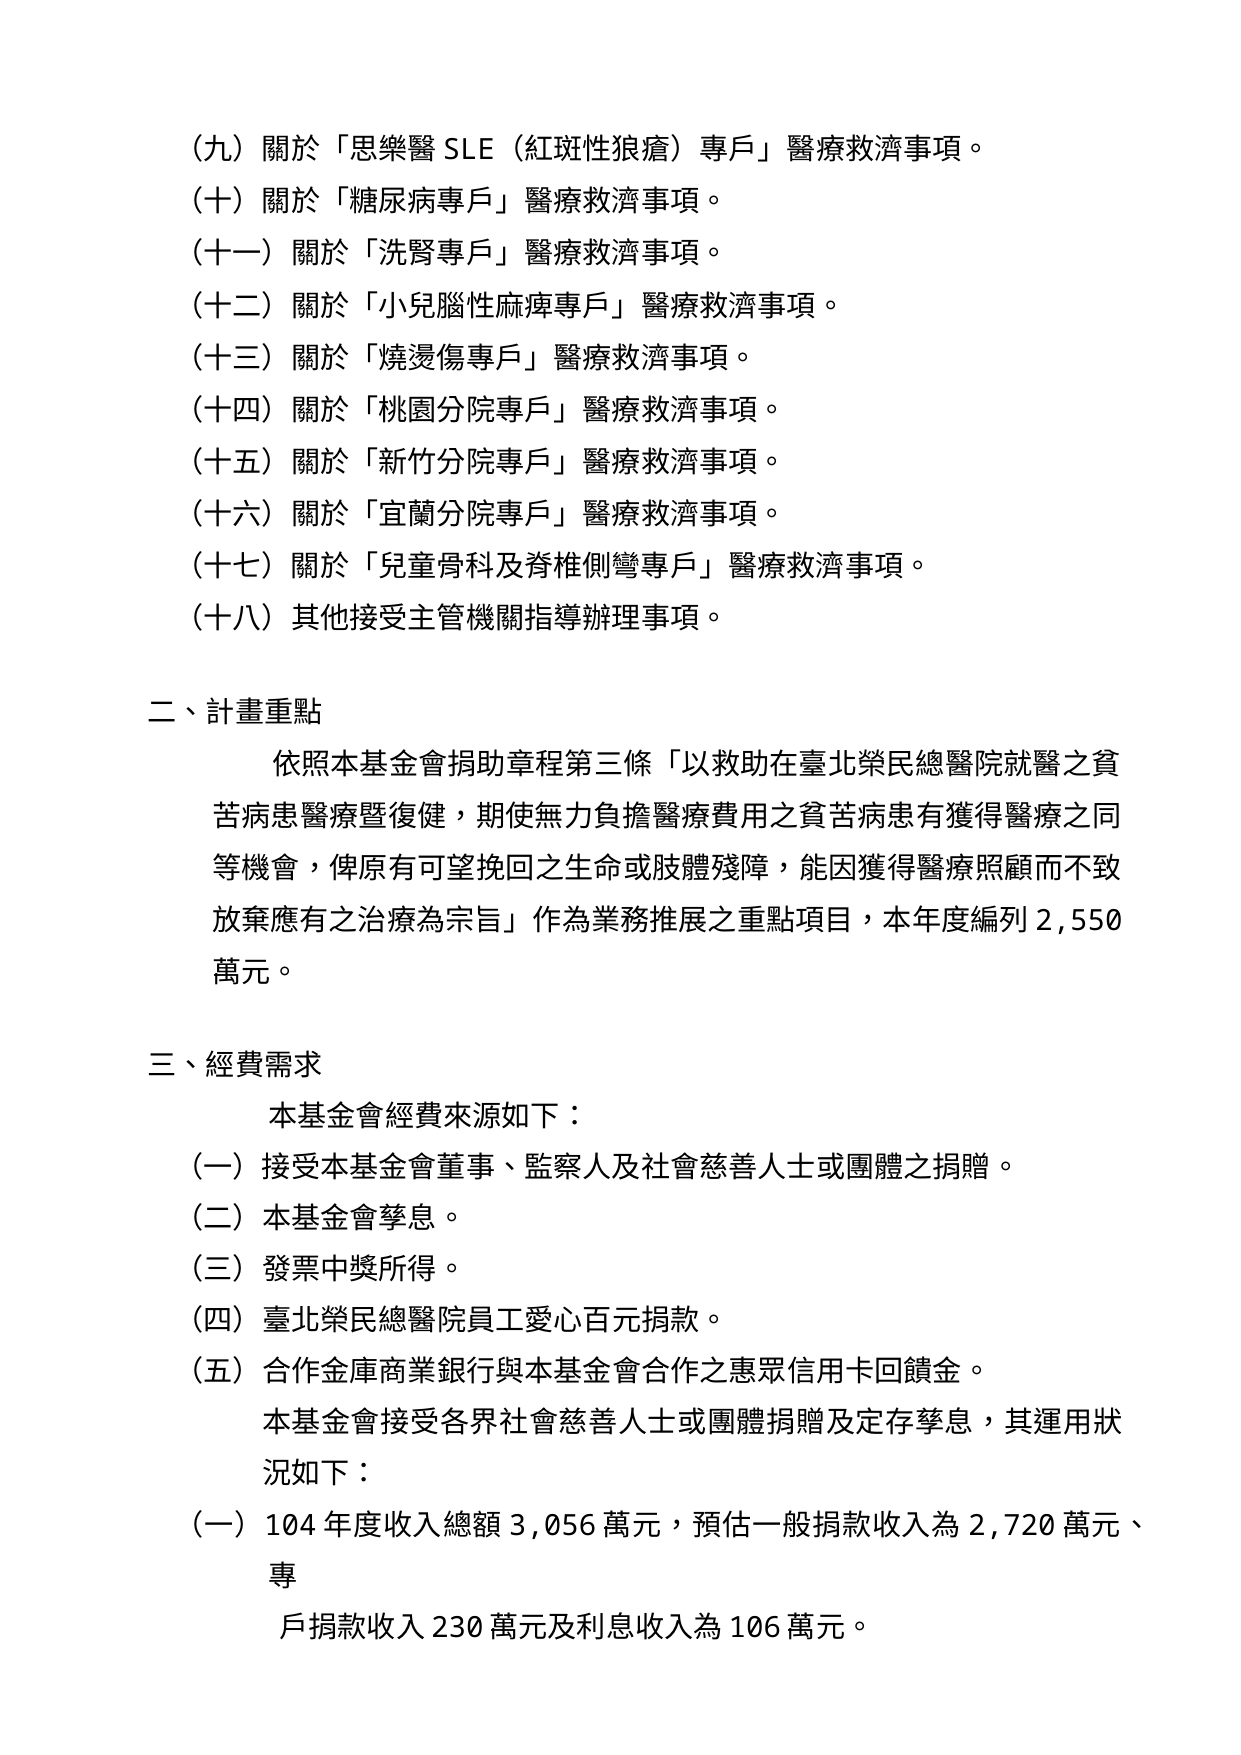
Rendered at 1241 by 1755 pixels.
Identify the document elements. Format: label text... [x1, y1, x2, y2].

text 戶捐款收入230萬元及利息收入為106萬元。 [174, 1596, 1122, 1648]
text （十）關於「糖尿病專戶」醫療救濟事項。 [118, 170, 1122, 222]
text （五）合作金庫商業銀行與本基金會合作之惠眾信用卡回饋金。 [174, 1341, 1122, 1392]
text （十四）關於「桃園分院專戶」醫療救濟事項。 [118, 378, 1122, 431]
text 三、經費需求 [118, 1035, 1122, 1086]
text （二）本基金會孳息。 [174, 1188, 1122, 1239]
text 本基金會經費來源如下： [118, 1086, 1122, 1137]
text （十二）關於「小兒腦性麻痺專戶」醫療救濟事項。 [118, 274, 1122, 326]
text （十五）關於「新竹分院專戶」醫療救濟事項。 [118, 431, 1122, 483]
text （十一）關於「洗腎專戶」醫療救濟事項。 [118, 222, 1122, 274]
text （九）關於「思樂醫SLE（紅斑性狼瘡）專戶」醫療救濟事項。 [118, 118, 1122, 170]
text （三）發票中獎所得。 [174, 1239, 1122, 1290]
text （十六）關於「宜蘭分院專戶」醫療救濟事項。 [118, 483, 1122, 535]
text （十三）關於「燒燙傷專戶」醫療救濟事項。 [118, 326, 1122, 378]
text （四）臺北榮民總醫院員工愛心百元捐款。 [174, 1290, 1122, 1341]
text （十八）其他接受主管機關指導辦理事項。 [118, 587, 1122, 639]
text 本基金會接受各界社會慈善人士或團體捐贈及定存孳息，其運用狀況如下： [262, 1392, 1122, 1494]
text 二、計畫重點 [118, 681, 1122, 733]
text （一）104年度收入總額3,056萬元，預估一般捐款收入為2,720萬元、專 [174, 1494, 1122, 1596]
text 依照本基金會捐助章程第三條「以救助在臺北榮民總醫院就醫之貧苦病患醫療暨復健，期使無力負擔醫療費用之貧苦病患有獲得醫療之同等機會，俾原有可望挽回之生命或肢體殘障，能因獲得醫療照顧而不致放棄應有之治療為宗旨」作為業務推展之重點項目，本年度編列2,550萬元。 [212, 733, 1122, 993]
text （一）接受本基金會董事、監察人及社會慈善人士或團體之捐贈。 [174, 1137, 1122, 1188]
text （十七）關於「兒童骨科及脊椎側彎專戶」醫療救濟事項。 [174, 535, 1122, 587]
